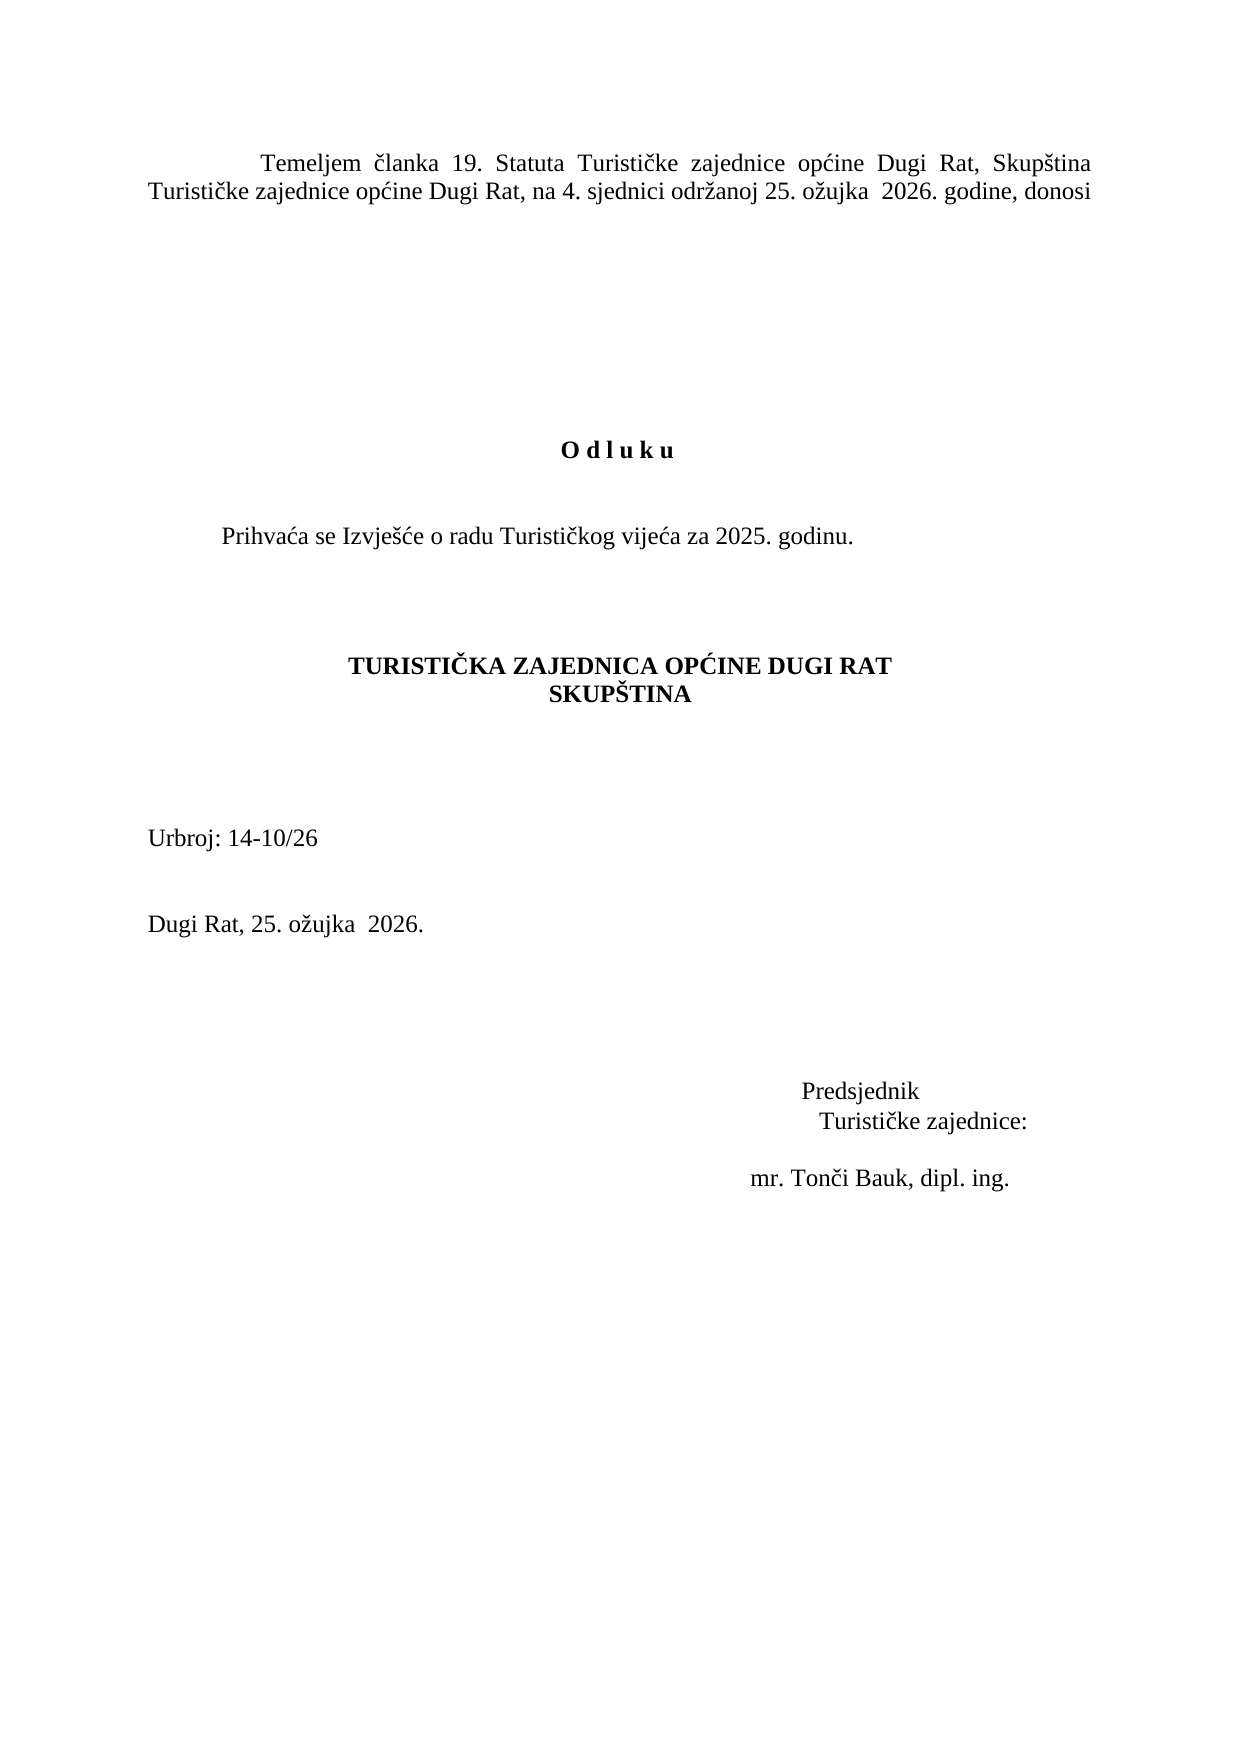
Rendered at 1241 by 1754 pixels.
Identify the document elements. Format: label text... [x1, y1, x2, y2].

text Temeljem članka 19. Statuta Turističke zajednice općine Dugi Rat, Skupština Turističke zajednice općine Dugi Rat, na 4. sjednici održanoj 25. ožujka 2026. godine, donosi [148, 148, 1093, 205]
text Dugi Rat, 25. ožujka 2026. [148, 909, 1093, 938]
text Turističke zajednice: [204, 1106, 1093, 1135]
text mr. Tonči Bauk, dipl. ing. [148, 1163, 1093, 1221]
text Predsjednik [148, 1072, 1093, 1106]
text O d l u k u [148, 435, 1093, 464]
text SKUPŠTINA [148, 679, 1093, 708]
text Prihvaća se Izvješće o radu Turističkog vijeća za 2025. godinu. [148, 521, 1093, 550]
text Urbroj: 14-10/26 [148, 823, 1093, 852]
text TURISTIČKA ZAJEDNICA OPĆINE DUGI RAT [148, 651, 1093, 679]
